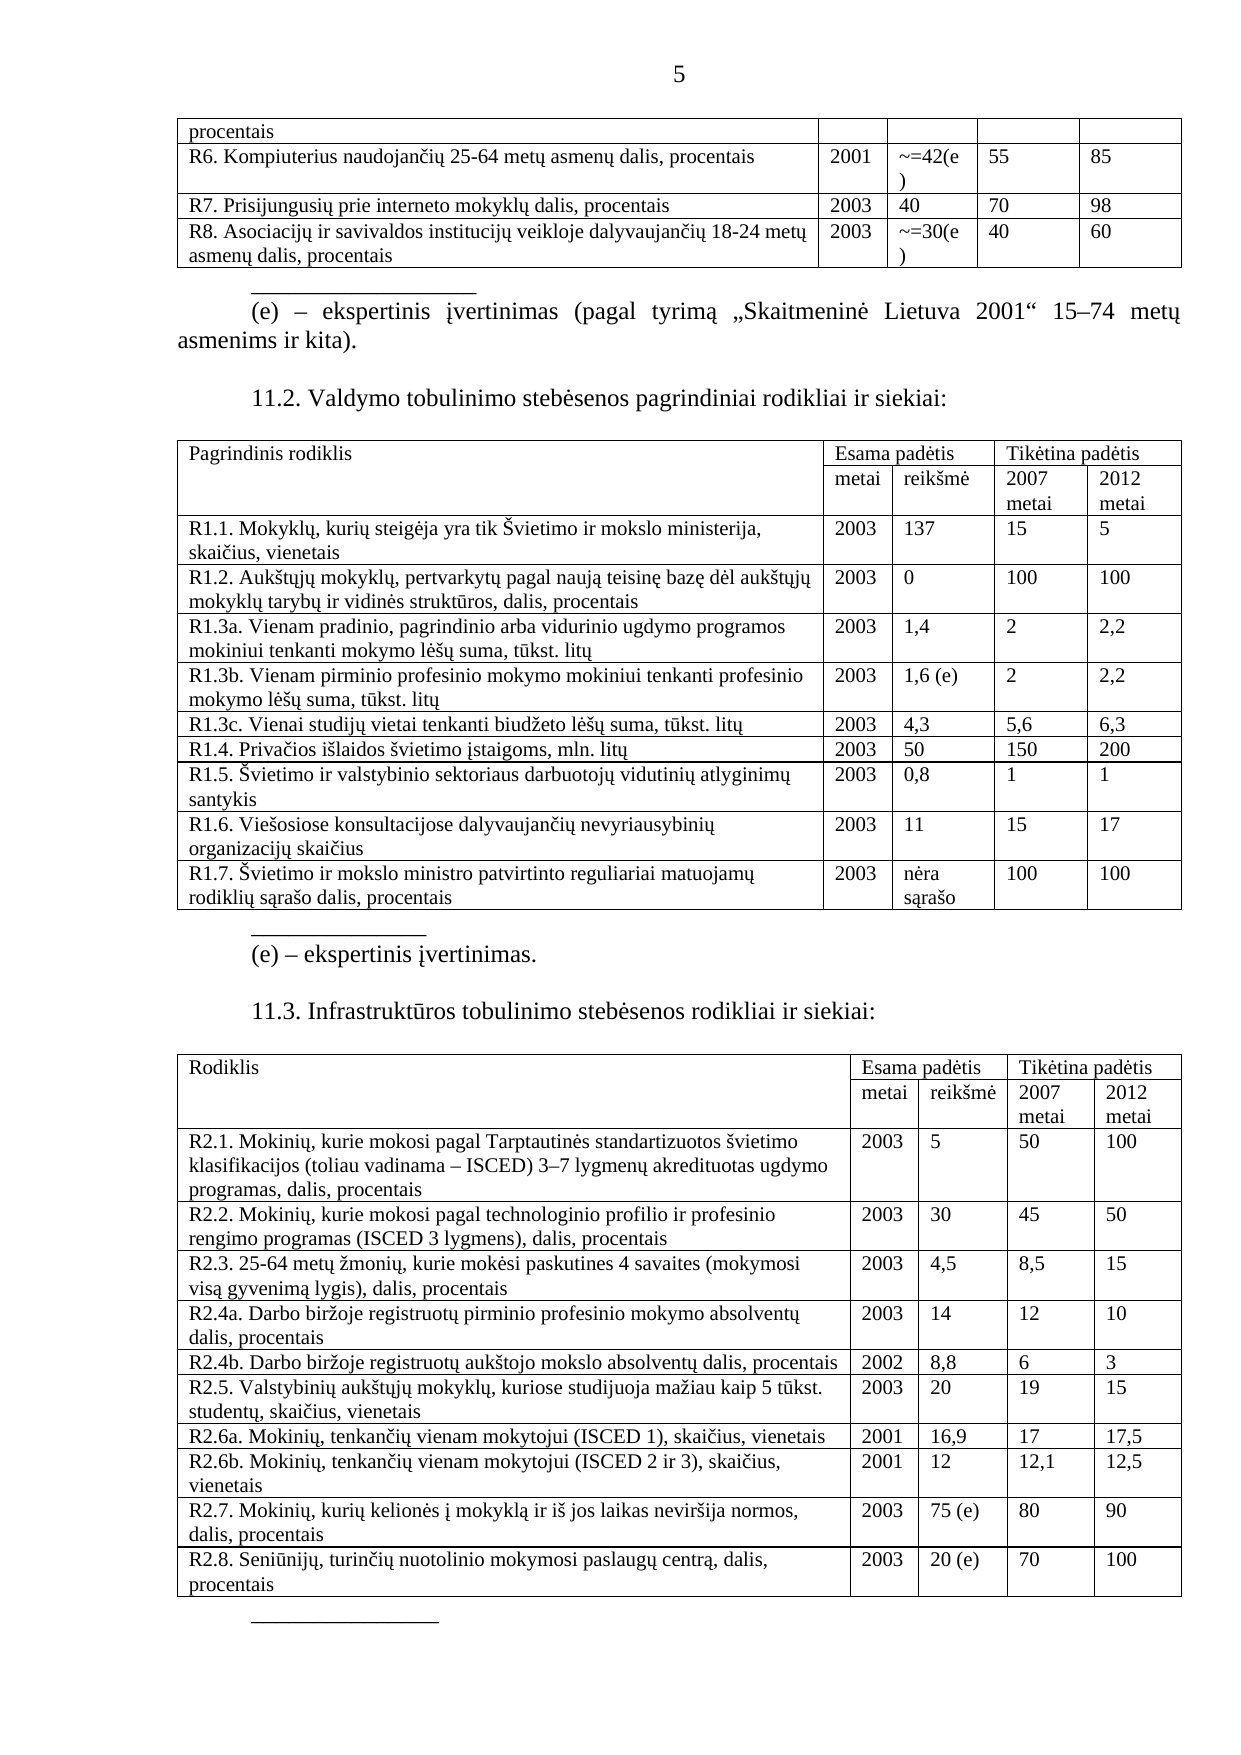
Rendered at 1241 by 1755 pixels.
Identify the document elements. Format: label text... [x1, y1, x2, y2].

table_cell 55 [978, 144, 1079, 192]
table_cell R1.1. Mokyklų, kurių steigėja yra tik Švietimo ir mokslo ministerija, skaičius, vienetais [178, 516, 823, 564]
table_cell 6 [1008, 1350, 1094, 1374]
table_cell nėra sąrašo [893, 861, 994, 909]
table_cell R1.6. Viešosiose konsultacijose dalyvaujančių nevyriausybinių organizacijų skaičius [178, 812, 823, 860]
table_cell 90 [1095, 1498, 1181, 1546]
table_cell 12 [1008, 1301, 1094, 1349]
table_header Tikėtina padėtis [995, 441, 1181, 465]
table_cell R6. Kompiuterius naudojančių 25-64 metų asmenų dalis, procentais [178, 144, 818, 192]
table_cell 1 [995, 763, 1087, 811]
table_cell 2003 [824, 565, 892, 613]
table_cell 2003 [824, 763, 892, 811]
table_cell 45 [1008, 1202, 1094, 1250]
text (e) – ekspertinis įvertinimas (pagal tyrimą „Skaitmeninė Lietuva 2001“ 15–74 metų asmenims ir kita). [177, 296, 1181, 354]
table_cell 8,5 [1008, 1251, 1094, 1299]
table_cell 1,4 [893, 614, 994, 662]
table_cell R2.4a. Darbo biržoje registruotų pirminio profesinio mokymo absolventų dalis, procentais [178, 1301, 850, 1349]
table_cell 5 [1088, 516, 1181, 564]
table_header Esama padėtis [824, 441, 994, 465]
table_cell reikšmė [919, 1080, 1007, 1128]
table_cell 100 [995, 565, 1087, 613]
table_cell 14 [919, 1301, 1007, 1349]
table_cell 4,3 [893, 712, 994, 736]
table_cell 75 (e) [919, 1498, 1007, 1546]
table_cell 12,1 [1008, 1449, 1094, 1497]
table_cell 2001 [819, 144, 887, 192]
table_cell R2.8. Seniūnijų, turinčių nuotolinio mokymosi paslaugų centrą, dalis, procentais [178, 1548, 850, 1596]
table_cell 16,9 [919, 1424, 1007, 1448]
table_cell 17 [1088, 812, 1181, 860]
table_cell 2003 [824, 712, 892, 736]
table_cell 19 [1008, 1375, 1094, 1423]
table_cell [888, 119, 977, 143]
table_cell R2.3. 25-64 metų žmonių, kurie mokėsi paskutines 4 savaites (mokymosi visą gyvenimą lygis), dalis, procentais [178, 1251, 850, 1299]
table_cell 2003 [819, 219, 887, 267]
table_cell ~=30(e) [888, 219, 977, 267]
table_cell 20 (e) [919, 1548, 1007, 1596]
table_cell 40 [978, 219, 1079, 267]
table_cell 1 [1088, 763, 1181, 811]
table_cell 20 [919, 1375, 1007, 1423]
table_cell 17 [1008, 1424, 1094, 1448]
table_header Tikėtina padėtis [1008, 1055, 1181, 1079]
table_cell 2007 metai [995, 466, 1087, 514]
table_cell 50 [1095, 1202, 1181, 1250]
table_cell 2003 [824, 516, 892, 564]
table_cell R1.3c. Vienai studijų vietai tenkanti biudžeto lėšų suma, tūkst. litų [178, 712, 823, 736]
table_cell 200 [1088, 737, 1181, 761]
table_cell procentais [178, 119, 818, 143]
table_cell 60 [1080, 219, 1181, 267]
table_cell R7. Prisijungusių prie interneto mokyklų dalis, procentais [178, 194, 818, 217]
table_cell 2,2 [1088, 663, 1181, 711]
table_cell ~=42(e) [888, 144, 977, 192]
table_cell 2003 [851, 1202, 918, 1250]
text __________________ [177, 268, 1181, 296]
table_cell 50 [1008, 1129, 1094, 1201]
table_cell R2.2. Mokinių, kurie mokosi pagal technologinio profilio ir profesinio rengimo programas (ISCED 3 lygmens), dalis, procentais [178, 1202, 850, 1250]
table_cell 100 [1095, 1548, 1181, 1596]
table_cell R2.7. Mokinių, kurių kelionės į mokyklą ir iš jos laikas neviršija normos, dalis, procentais [178, 1498, 850, 1546]
table_cell R2.6a. Mokinių, tenkančių vienam mokytojui (ISCED 1), skaičius, vienetais [178, 1424, 850, 1448]
table_cell metai [824, 466, 892, 514]
table_cell 2001 [851, 1449, 918, 1497]
table_cell 3 [1095, 1350, 1181, 1374]
table_cell 70 [1008, 1548, 1094, 1596]
table_cell 5,6 [995, 712, 1087, 736]
text 11.2. Valdymo tobulinimo stebėsenos pagrindiniai rodikliai ir siekiai: [177, 383, 1181, 411]
table_cell 17,5 [1095, 1424, 1181, 1448]
table_header Pagrindinis rodiklis [178, 441, 823, 514]
table_cell 100 [995, 861, 1087, 909]
table_cell 4,5 [919, 1251, 1007, 1299]
table_cell R2.1. Mokinių, kurie mokosi pagal Tarptautinės standartizuotos švietimo klasifikacijos (toliau vadinama – ISCED) 3–7 lygmenų akredituotas ugdymo programas, dalis, procentais [178, 1129, 850, 1201]
table_cell 2003 [824, 737, 892, 761]
table_cell 2012 metai [1088, 466, 1181, 514]
table_cell 12,5 [1095, 1449, 1181, 1497]
table_cell R2.6b. Mokinių, tenkančių vienam mokytojui (ISCED 2 ir 3), skaičius, vienetais [178, 1449, 850, 1497]
table_header Rodiklis [178, 1055, 850, 1128]
table_cell 15 [1095, 1375, 1181, 1423]
table_cell [819, 119, 887, 143]
table_cell R1.2. Aukštųjų mokyklų, pertvarkytų pagal naują teisinę bazę dėl aukštųjų mokyklų tarybų ir vidinės struktūros, dalis, procentais [178, 565, 823, 613]
table_cell 2,2 [1088, 614, 1181, 662]
table_cell 1,6 (e) [893, 663, 994, 711]
table_cell 70 [978, 194, 1079, 217]
table_cell 100 [1095, 1129, 1181, 1201]
table_cell 2003 [824, 663, 892, 711]
table_cell 2003 [851, 1375, 918, 1423]
table_cell 12 [919, 1449, 1007, 1497]
table_cell 2007 metai [1008, 1080, 1094, 1128]
table_cell 2002 [851, 1350, 918, 1374]
table_cell 80 [1008, 1498, 1094, 1546]
table_cell R1.3b. Vienam pirminio profesinio mokymo mokiniui tenkanti profesinio mokymo lėšų suma, tūkst. litų [178, 663, 823, 711]
table_cell 150 [995, 737, 1087, 761]
table_cell 8,8 [919, 1350, 1007, 1374]
table_cell 5 [919, 1129, 1007, 1201]
table_cell 2 [995, 614, 1087, 662]
table_cell 0,8 [893, 763, 994, 811]
text 11.3. Infrastruktūros tobulinimo stebėsenos rodikliai ir siekiai: [177, 996, 1181, 1025]
table_cell 2003 [824, 861, 892, 909]
table_cell 10 [1095, 1301, 1181, 1349]
table_cell 11 [893, 812, 994, 860]
table_cell 15 [995, 516, 1087, 564]
table_cell R1.5. Švietimo ir valstybinio sektoriaus darbuotojų vidutinių atlyginimų santykis [178, 763, 823, 811]
text (e) – ekspertinis įvertinimas. [177, 939, 1181, 967]
table_cell [1080, 119, 1181, 143]
table_cell 2003 [824, 614, 892, 662]
table_cell 6,3 [1088, 712, 1181, 736]
table_cell metai [851, 1080, 918, 1128]
text ______________ [177, 910, 1181, 939]
table_cell 2003 [851, 1498, 918, 1546]
table_cell 137 [893, 516, 994, 564]
table_cell 50 [893, 737, 994, 761]
table_cell reikšmė [893, 466, 994, 514]
table_cell 100 [1088, 565, 1181, 613]
table_cell R8. Asociacijų ir savivaldos institucijų veikloje dalyvaujančių 18-24 metų asmenų dalis, procentais [178, 219, 818, 267]
table_cell 85 [1080, 144, 1181, 192]
table_cell 2 [995, 663, 1087, 711]
table_cell [978, 119, 1079, 143]
table_cell R1.3a. Vienam pradinio, pagrindinio arba vidurinio ugdymo programos mokiniui tenkanti mokymo lėšų suma, tūkst. litų [178, 614, 823, 662]
table_cell 2003 [824, 812, 892, 860]
table_cell 30 [919, 1202, 1007, 1250]
table_cell 98 [1080, 194, 1181, 217]
table_cell 2003 [851, 1301, 918, 1349]
table_cell 15 [1095, 1251, 1181, 1299]
table_cell 2001 [851, 1424, 918, 1448]
table_cell R2.4b. Darbo biržoje registruotų aukštojo mokslo absolventų dalis, procentais [178, 1350, 850, 1374]
table_cell 0 [893, 565, 994, 613]
table_cell 2003 [819, 194, 887, 217]
table_cell R1.7. Švietimo ir mokslo ministro patvirtinto reguliariai matuojamų rodiklių sąrašo dalis, procentais [178, 861, 823, 909]
table_cell 40 [888, 194, 977, 217]
table_cell 2003 [851, 1548, 918, 1596]
table_cell 15 [995, 812, 1087, 860]
text _______________ [177, 1597, 1181, 1625]
table_cell R1.4. Privačios išlaidos švietimo įstaigoms, mln. litų [178, 737, 823, 761]
table_cell 2003 [851, 1251, 918, 1299]
table_cell R2.5. Valstybinių aukštųjų mokyklų, kuriose studijuoja mažiau kaip 5 tūkst. studentų, skaičius, vienetais [178, 1375, 850, 1423]
table_header Esama padėtis [851, 1055, 1007, 1079]
table_cell 2012 metai [1095, 1080, 1181, 1128]
table_cell 100 [1088, 861, 1181, 909]
table_cell 2003 [851, 1129, 918, 1201]
